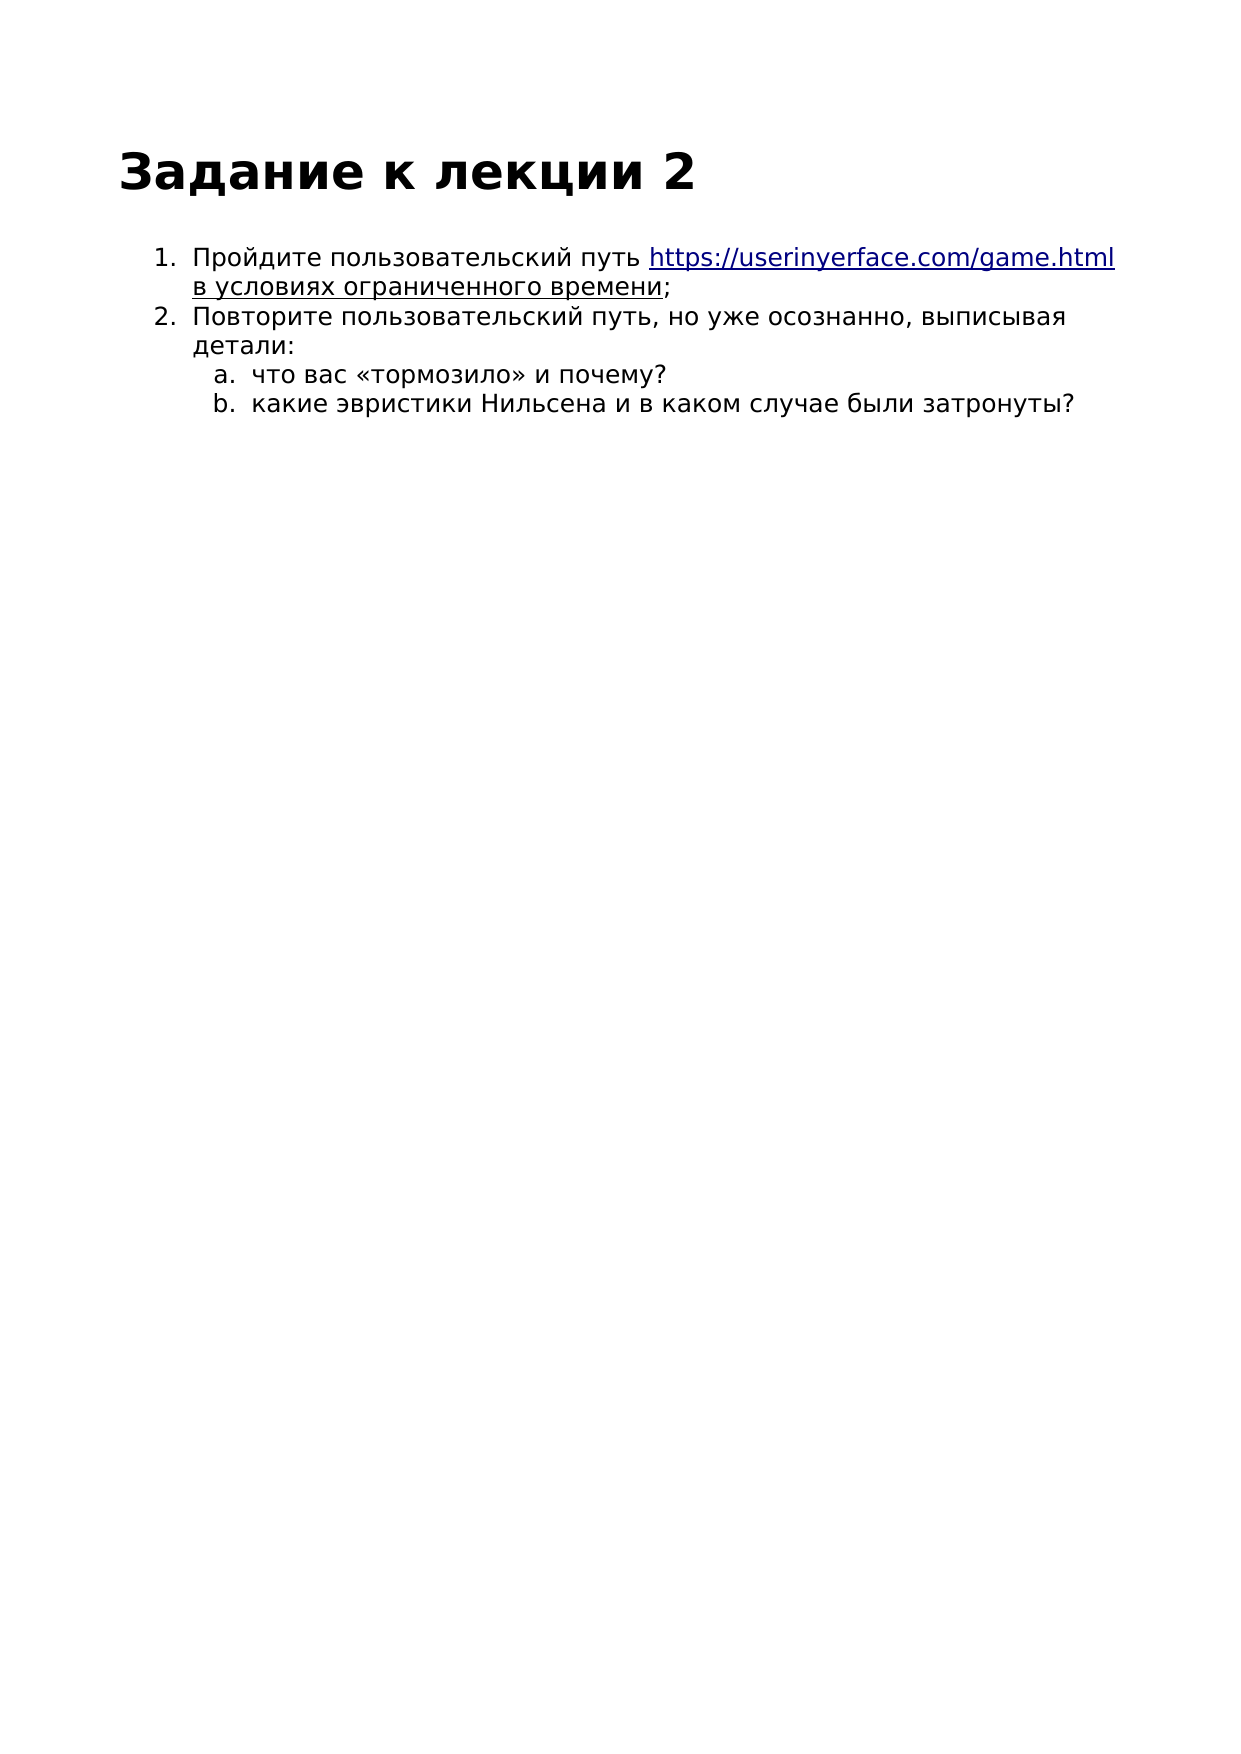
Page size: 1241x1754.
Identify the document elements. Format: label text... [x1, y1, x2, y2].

list что вас «тормозило» и почему? [236, 360, 1122, 389]
list Повторите пользовательский путь, но уже осознанно, выписывая детали: [177, 302, 1122, 360]
list какие эвристики Нильсена и в каком случае были затронуты? [236, 389, 1122, 418]
list Пройдите пользовательский путь https://userinyerface.com/game.html в условиях ограниченного времени; [177, 243, 1122, 302]
subtitle Задание к лекции 2 [118, 143, 1122, 201]
